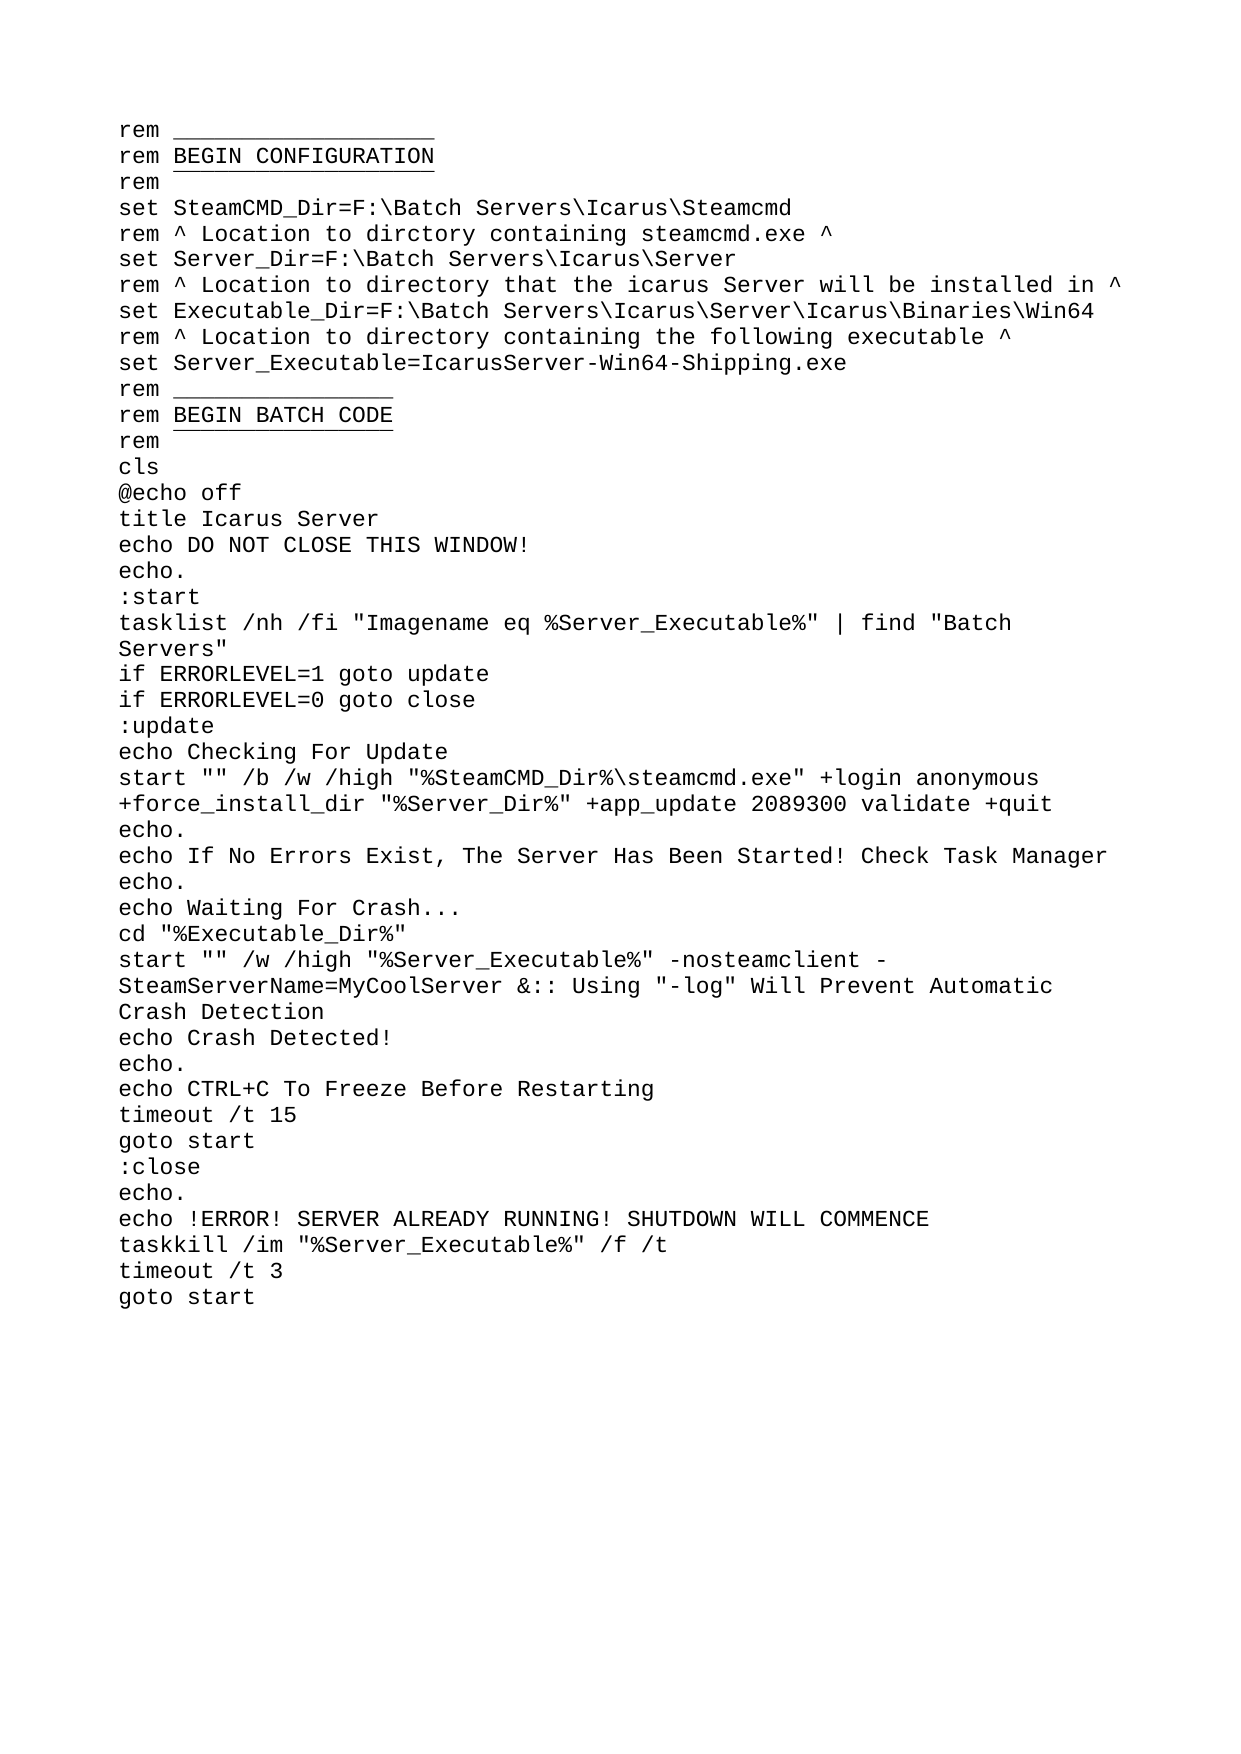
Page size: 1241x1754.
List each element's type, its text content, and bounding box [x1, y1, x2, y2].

text cd "%Executable_Dir%" [118, 922, 1122, 948]
text start "" /b /w /high "%SteamCMD_Dir%\steamcmd.exe" +login anonymous +force_install_dir "%Server_Dir%" +app_update 2089300 validate +quit [118, 767, 1122, 818]
text rem ^ Location to dirctory containing steamcmd.exe ^ [118, 222, 1122, 248]
text set Server_Executable=IcarusServer-Win64-Shipping.exe [118, 352, 1122, 377]
text echo CTRL+C To Freeze Before Restarting [118, 1078, 1122, 1104]
text rem ^ Location to directory that the icarus Server will be installed in ^ [118, 274, 1122, 300]
text echo !ERROR! SERVER ALREADY RUNNING! SHUTDOWN WILL COMMENCE [118, 1207, 1122, 1233]
text goto start [118, 1130, 1122, 1156]
text echo. [118, 559, 1122, 585]
text taskkill /im "%Server_Executable%" /f /t [118, 1233, 1122, 1259]
text rem ¯¯¯¯¯¯¯¯¯¯¯¯¯¯¯¯ [118, 429, 1122, 455]
text @echo off [118, 481, 1122, 507]
text :close [118, 1156, 1122, 1182]
text rem ___________________ [118, 118, 1122, 144]
text goto start [118, 1285, 1122, 1311]
text :start [118, 585, 1122, 611]
text tasklist /nh /fi "Imagename eq %Server_Executable%" | find "Batch Servers" [118, 611, 1122, 663]
text echo. [118, 1182, 1122, 1207]
text echo. [118, 818, 1122, 844]
text rem BEGIN BATCH CODE [118, 403, 1122, 429]
text echo If No Errors Exist, The Server Has Been Started! Check Task Manager [118, 844, 1122, 870]
text echo. [118, 870, 1122, 896]
text echo Waiting For Crash... [118, 896, 1122, 922]
text timeout /t 15 [118, 1104, 1122, 1130]
text rem ^ Location to directory containing the following executable ^ [118, 326, 1122, 352]
text start "" /w /high "%Server_Executable%" -nosteamclient -SteamServerName=MyCoolServer &:: Using "-log" Will Prevent Automatic Crash Detection [118, 948, 1122, 1026]
text echo. [118, 1052, 1122, 1078]
text if ERRORLEVEL=1 goto update [118, 663, 1122, 689]
text set Executable_Dir=F:\Batch Servers\Icarus\Server\Icarus\Binaries\Win64 [118, 300, 1122, 326]
text rem ________________ [118, 377, 1122, 403]
text timeout /t 3 [118, 1259, 1122, 1285]
text rem ¯¯¯¯¯¯¯¯¯¯¯¯¯¯¯¯¯¯¯ [118, 170, 1122, 196]
text set SteamCMD_Dir=F:\Batch Servers\Icarus\Steamcmd [118, 196, 1122, 222]
text cls [118, 455, 1122, 481]
text echo DO NOT CLOSE THIS WINDOW! [118, 533, 1122, 559]
text if ERRORLEVEL=0 goto close [118, 689, 1122, 715]
text echo Checking For Update [118, 741, 1122, 767]
text title Icarus Server [118, 507, 1122, 533]
text :update [118, 715, 1122, 741]
text set Server_Dir=F:\Batch Servers\Icarus\Server [118, 248, 1122, 274]
text echo Crash Detected! [118, 1026, 1122, 1052]
text rem BEGIN CONFIGURATION [118, 144, 1122, 170]
